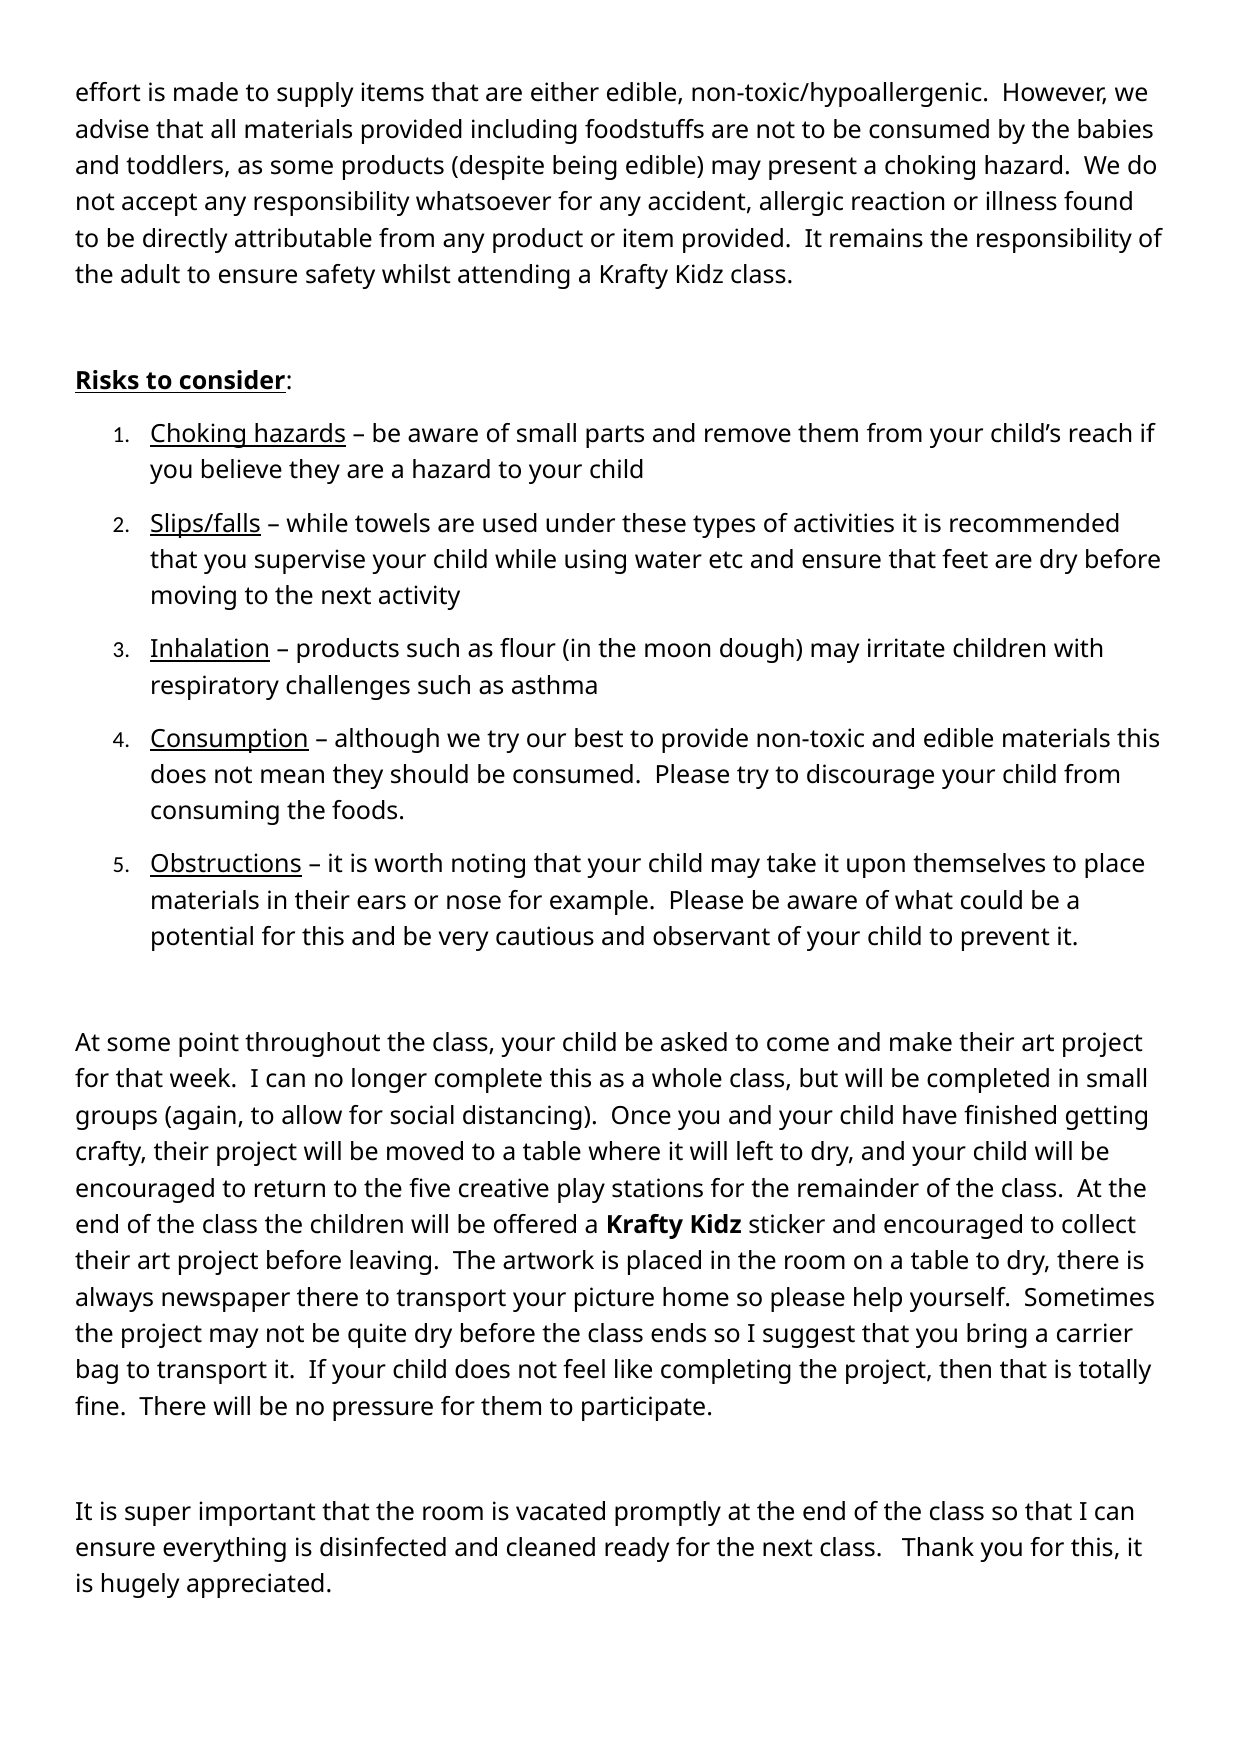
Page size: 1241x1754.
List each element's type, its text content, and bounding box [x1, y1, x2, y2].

list Inhalation – products such as flour (in the moon dough) may irritate children with respiratory challenges such as asthma [112, 631, 1165, 701]
list Obstructions – it is worth noting that your child may take it upon themselves to place materials in their ears or nose for example. Please be aware of what could be a potential for this and be very cautious and observant of your child to prevent it. [112, 846, 1165, 953]
text Risks to consider: [75, 363, 1165, 397]
text At some point throughout the class, your child be asked to come and make their art project for that week. I can no longer complete this as a whole class, but will be completed in small groups (again, to allow for social distancing). Once you and your child have finished getting crafty, their project will be moved to a table where it will left to dry, and your child will be encouraged to return to the five creative play stations for the remainder of the class. At the end of the class the children will be offered a Krafty Kidz sticker and encouraged to collect their art project before leaving. The artwork is placed in the room on a table to dry, there is always newspaper there to transport your picture home so please help yourself. Sometimes the project may not be quite dry before the class ends so I suggest that you bring a carrier bag to transport it. If your child does not feel like completing the project, then that is totally fine. There will be no pressure for them to participate. [75, 1025, 1165, 1422]
text It is super important that the room is vacated promptly at the end of the class so that I can ensure everything is disinfected and cleaned ready for the next class. Thank you for this, it is hugely appreciated. [75, 1494, 1165, 1600]
list Consumption – although we try our best to provide non-toxic and edible materials this does not mean they should be consumed. Please try to discourage your child from consuming the foods. [112, 720, 1165, 827]
list Choking hazards – be aware of small parts and remove them from your child’s reach if you believe they are a hazard to your child [112, 416, 1165, 486]
text effort is made to supply items that are either edible, non-toxic/hypoallergenic. However, we advise that all materials provided including foodstuffs are not to be consumed by the babies and toddlers, as some products (despite being edible) may present a choking hazard. We do not accept any responsibility whatsoever for any accident, allergic reaction or illness found to be directly attributable from any product or item provided. It remains the responsibility of the adult to ensure safety whilst attending a Krafty Kidz class. [75, 75, 1165, 291]
list Slips/falls – while towels are used under these types of activities it is recommended that you supervise your child while using water etc and ensure that feet are dry before moving to the next activity [112, 505, 1165, 612]
